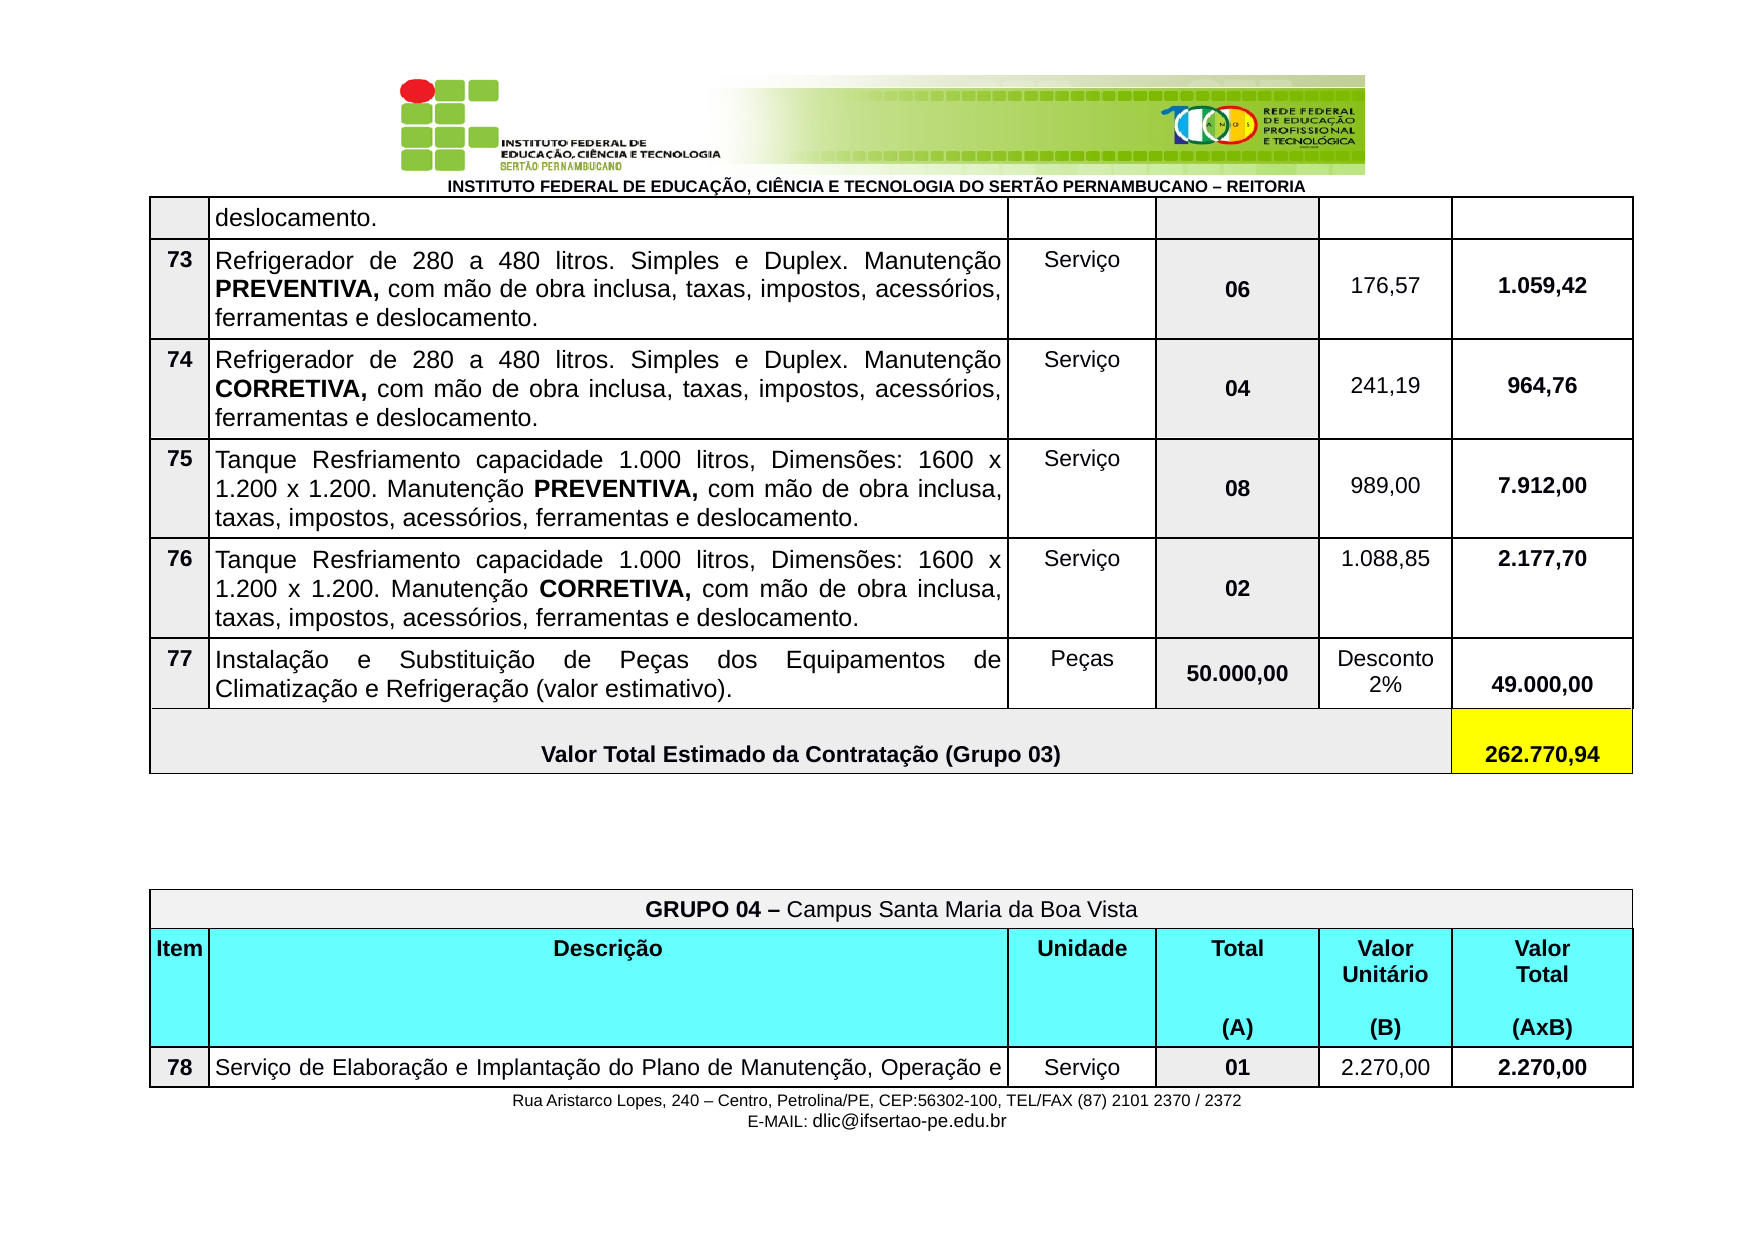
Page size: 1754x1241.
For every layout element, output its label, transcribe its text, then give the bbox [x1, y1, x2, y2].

table_cell 78 [151, 1048, 208, 1086]
table_cell 08 [1157, 440, 1318, 537]
table_cell Refrigerador de 280 a 480 litros. Simples e Duplex. Manutenção PREVENTIVA, com mão de obra inclusa, taxas, impostos, acessórios, ferramentas e deslocamento. [210, 240, 1007, 338]
picture [389, 75, 1365, 175]
table_cell Peças [1009, 639, 1155, 708]
table_cell Refrigerador de 280 a 480 litros. Simples e Duplex. Manutenção CORRETIVA, com mão de obra inclusa, taxas, impostos, acessórios, ferramentas e deslocamento. [210, 340, 1007, 437]
table_cell 1.088,85 [1320, 539, 1451, 637]
table_cell 77 [151, 639, 208, 708]
table_cell Valor Unitário (B) [1320, 929, 1451, 1046]
table_cell 04 [1157, 340, 1318, 437]
table_cell 262.770,94 [1452, 708, 1632, 773]
table_cell Tanque Resfriamento capacidade 1.000 litros, Dimensões: 1600 x 1.200 x 1.200. Manutenção CORRETIVA, com mão de obra inclusa, taxas, impostos, acessórios, ferramentas e deslocamento. [210, 539, 1007, 637]
table_cell [151, 198, 208, 238]
table_cell 75 [151, 440, 208, 537]
table_cell 49.000,00 [1453, 639, 1632, 708]
table_cell 01 [1157, 1048, 1318, 1086]
table_cell Serviço [1009, 539, 1155, 637]
table_cell 50.000,00 [1157, 639, 1318, 708]
table_cell Desconto 2% [1320, 639, 1451, 708]
table_cell 2.270,00 [1320, 1048, 1451, 1086]
table_cell Item [151, 929, 208, 1046]
table_cell 989,00 [1320, 440, 1451, 537]
table_cell [1009, 198, 1155, 238]
table_cell 964,76 [1453, 340, 1632, 437]
table_cell Serviço [1009, 440, 1155, 537]
table_cell Valor Total (AxB) [1453, 929, 1632, 1046]
table_cell 02 [1157, 539, 1318, 637]
table_cell 76 [151, 539, 208, 637]
table_cell Serviço [1009, 240, 1155, 338]
table_cell Instalação e Substituição de Peças dos Equipamentos de Climatização e Refrigeração (valor estimativo). [210, 639, 1007, 708]
table_cell [1157, 198, 1318, 238]
table_cell 241,19 [1320, 340, 1451, 437]
table_cell Valor Total Estimado da Contratação (Grupo 03) [151, 709, 1451, 773]
table_cell Serviço de Elaboração e Implantação do Plano de Manutenção, Operação e [210, 1048, 1007, 1086]
table_cell 2.270,00 [1453, 1048, 1632, 1086]
table_cell Unidade [1009, 929, 1155, 1046]
table_cell Tanque Resfriamento capacidade 1.000 litros, Dimensões: 1600 x 1.200 x 1.200. Manutenção PREVENTIVA, com mão de obra inclusa, taxas, impostos, acessórios, ferramentas e deslocamento. [210, 440, 1007, 537]
table_cell 176,57 [1320, 240, 1451, 338]
table_cell 06 [1157, 240, 1318, 338]
table_header GRUPO 04 – Campus Santa Maria da Boa Vista [151, 890, 1632, 928]
table_cell Total (A) [1157, 929, 1318, 1046]
table_cell 74 [151, 340, 208, 437]
table_cell [1453, 198, 1632, 238]
table_cell 1.059,42 [1453, 240, 1632, 338]
table_cell 7.912,00 [1453, 440, 1632, 537]
table_cell deslocamento. [210, 198, 1007, 238]
table_cell Descrição [210, 929, 1007, 1046]
table_cell 73 [151, 240, 208, 338]
table_cell 2.177,70 [1453, 539, 1632, 637]
table_cell Serviço [1009, 340, 1155, 437]
table_cell [1320, 198, 1451, 238]
table_cell Serviço [1009, 1048, 1155, 1086]
